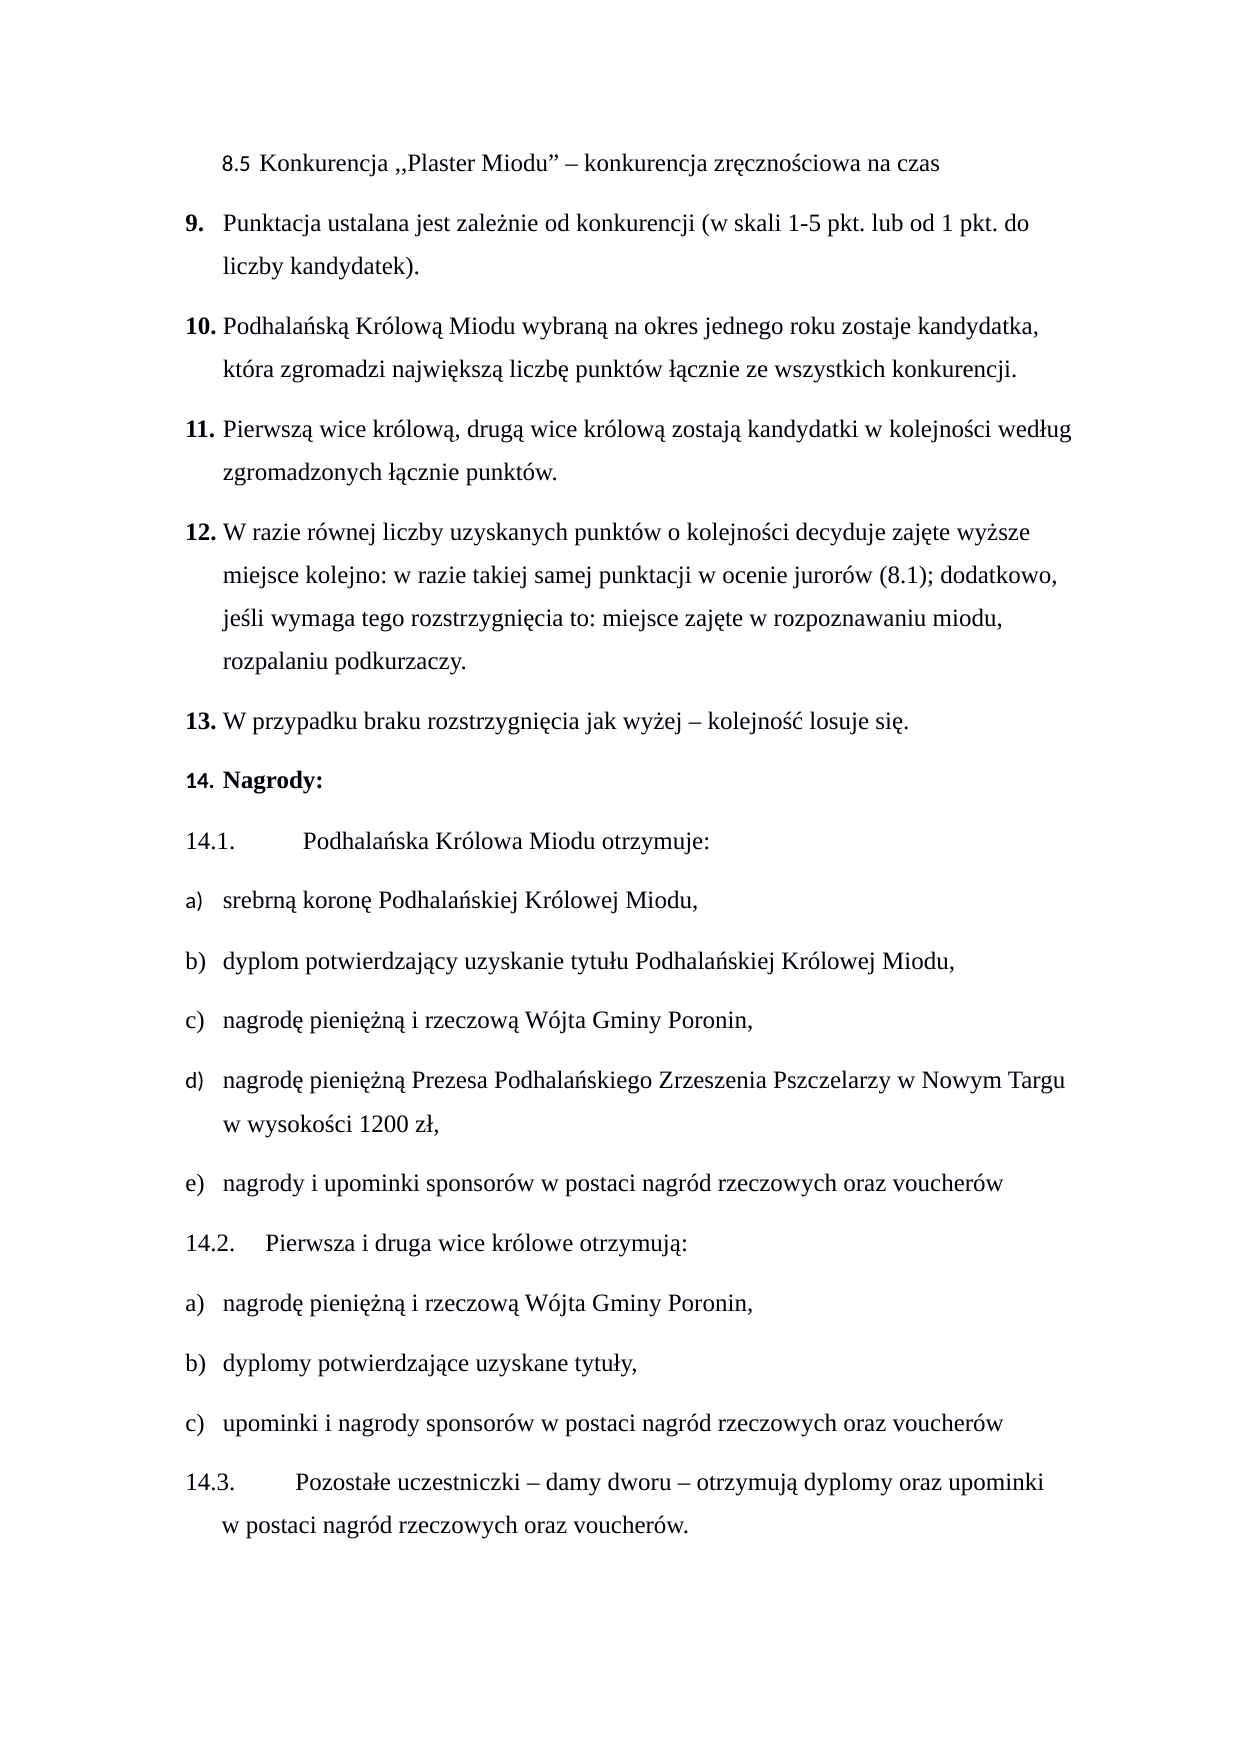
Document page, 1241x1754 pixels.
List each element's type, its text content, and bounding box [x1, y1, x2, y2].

text 14.3. Pozostałe uczestniczki – damy dworu – otrzymują dyplomy oraz upominki w postaci nagród rzeczowych oraz voucherów. [185, 1467, 1093, 1539]
list nagrodę pieniężną i rzeczową Wójta Gminy Poronin, [185, 1288, 1093, 1317]
list dyplomy potwierdzające uzyskane tytuły, [185, 1348, 1093, 1377]
list nagrody i upominki sponsorów w postaci nagród rzeczowych oraz voucherów [185, 1168, 1093, 1197]
list Nagrody: [185, 766, 1093, 794]
list nagrodę pieniężną Prezesa Podhalańskiego Zrzeszenia Pszczelarzy w Nowym Targu w wysokości 1200 zł, [185, 1065, 1093, 1137]
text 14.2. Pierwsza i druga wice królowe otrzymują: [185, 1228, 1093, 1257]
list Podhalańską Królową Miodu wybraną na okres jednego roku zostaje kandydatka, która zgromadzi największą liczbę punktów łącznie ze wszystkich konkurencji. [185, 311, 1093, 383]
list Konkurencja ,,Plaster Miodu” – konkurencja zręcznościowa na czas [222, 148, 1093, 177]
list nagrodę pieniężną i rzeczową Wójta Gminy Poronin, [185, 1006, 1093, 1034]
list upominki i nagrody sponsorów w postaci nagród rzeczowych oraz voucherów [185, 1408, 1093, 1436]
list srebrną koronę Podhalańskiej Królowej Miodu, [185, 886, 1093, 914]
list W przypadku braku rozstrzygnięcia jak wyżej – kolejność losuje się. [185, 706, 1093, 734]
list Podhalańska Królowa Miodu otrzymuje: [185, 826, 1093, 854]
list Pierwszą wice królową, drugą wice królową zostają kandydatki w kolejności według zgromadzonych łącznie punktów. [185, 414, 1093, 486]
list W razie równej liczby uzyskanych punktów o kolejności decyduje zajęte wyższe miejsce kolejno: w razie takiej samej punktacji w ocenie jurorów (8.1); dodatkowo, jeśli wymaga tego rozstrzygnięcia to: miejsce zajęte w rozpoznawaniu miodu, rozpalaniu podkurzaczy. [185, 517, 1093, 675]
list Punktacja ustalana jest zależnie od konkurencji (w skali 1-5 pkt. lub od 1 pkt. do liczby kandydatek). [185, 208, 1093, 280]
list dyplom potwierdzający uzyskanie tytułu Podhalańskiej Królowej Miodu, [185, 946, 1093, 974]
